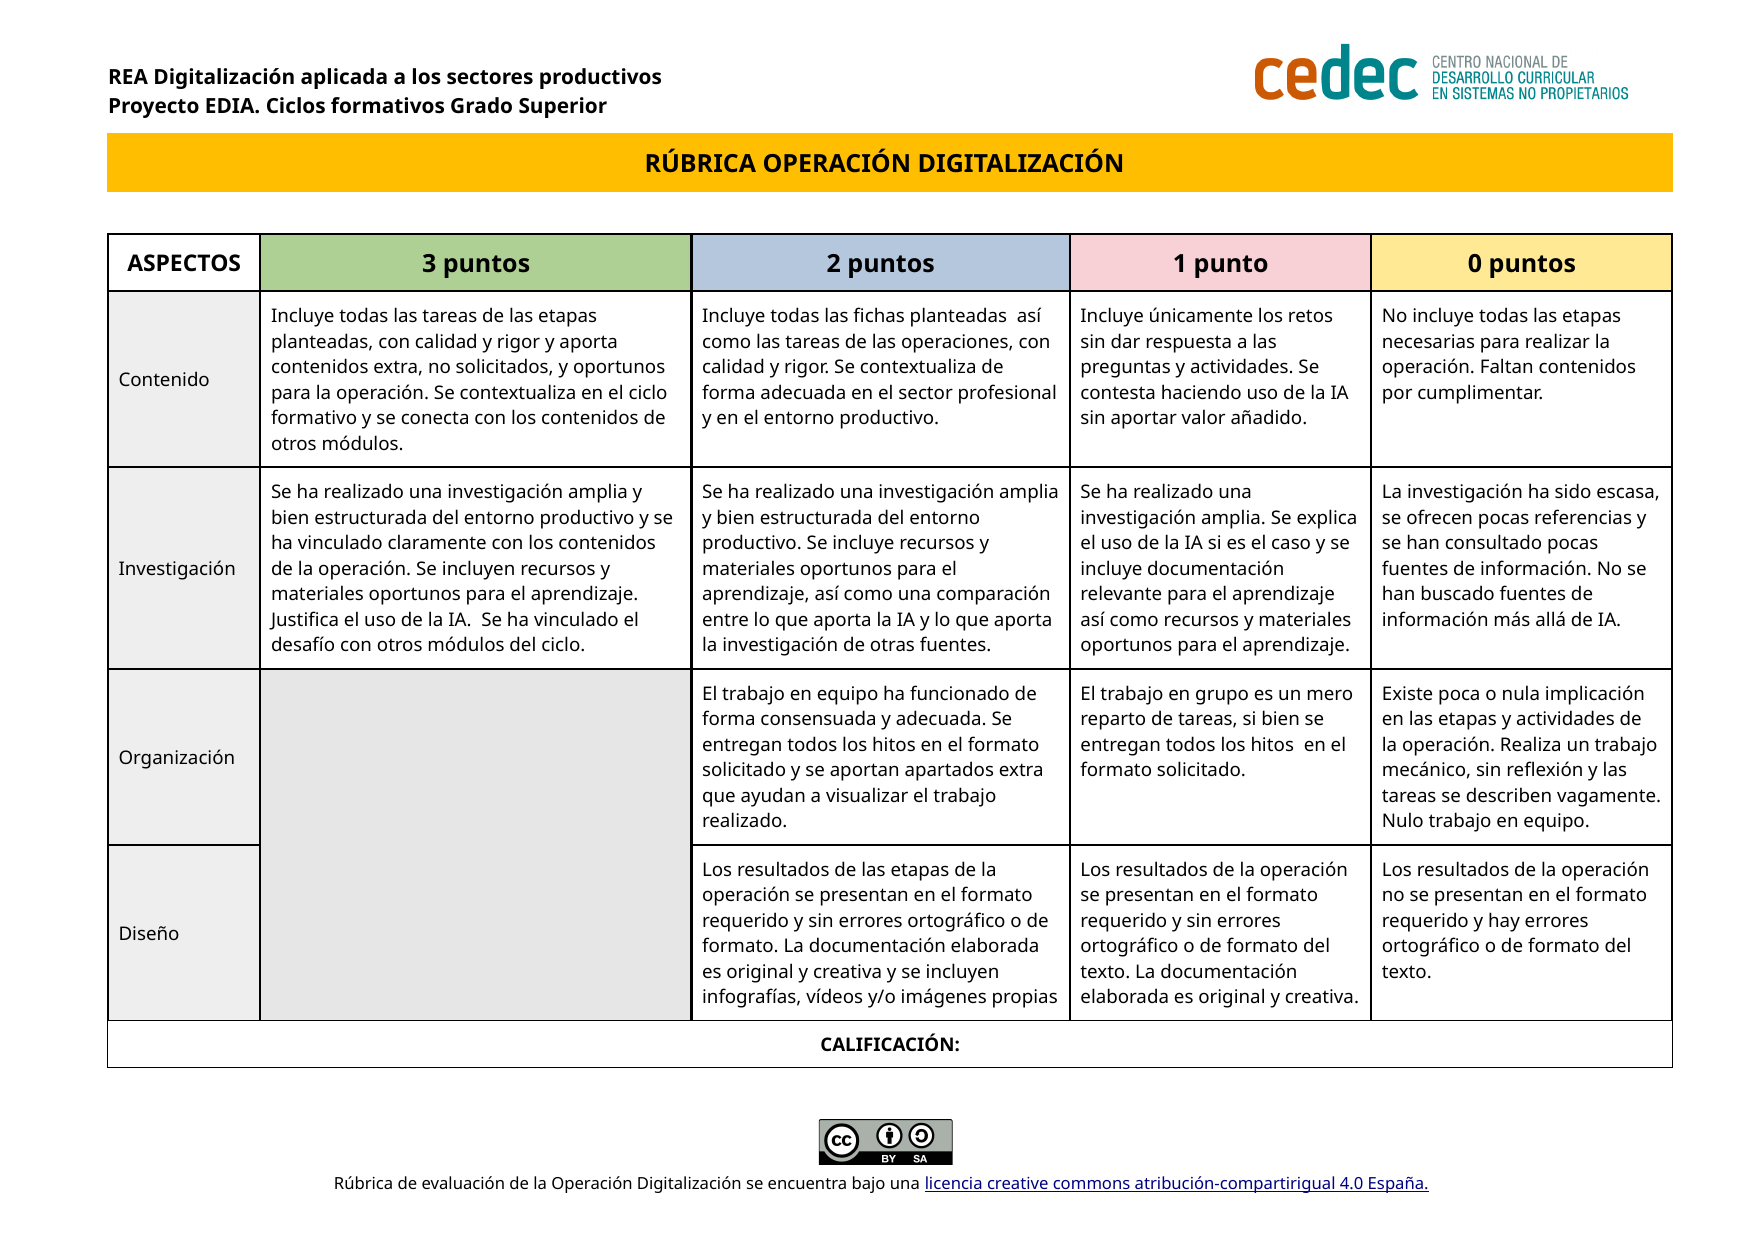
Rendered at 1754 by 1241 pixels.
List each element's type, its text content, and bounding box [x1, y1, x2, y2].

table_cell Incluye todas las fichas planteadas así como las tareas de las operaciones, con calidad y rigor. Se contextualiza de forma adecuada en el sector profesional y en el entorno productivo. [693, 292, 1069, 466]
table_header 1 punto [1071, 235, 1370, 290]
table_cell El trabajo en grupo es un mero reparto de tareas, si bien se entregan todos los hitos en el formato solicitado. [1071, 670, 1370, 844]
table_cell Existe poca o nula implicación en las etapas y actividades de la operación. Realiza un trabajo mecánico, sin reflexión y las tareas se describen vagamente. Nulo trabajo en equipo. [1372, 670, 1671, 844]
table_cell Se ha realizado una investigación amplia. Se explica el uso de la IA si es el caso y se incluye documentación relevante para el aprendizaje así como recursos y materiales oportunos para el aprendizaje. [1071, 468, 1370, 668]
table_cell Diseño [109, 846, 259, 1020]
picture [1252, 41, 1637, 110]
table_header ASPECTOS [109, 235, 259, 290]
table_header 0 puntos [1372, 235, 1671, 290]
table_header 3 puntos [261, 235, 690, 290]
table_cell La investigación ha sido escasa, se ofrecen pocas referencias y se han consultado pocas fuentes de información. No se han buscado fuentes de información más allá de IA. [1372, 468, 1671, 668]
table_cell Los resultados de las etapas de la operación se presentan en el formato requerido y sin errores ortográfico o de formato. La documentación elaborada es original y creativa y se incluyen infografías, vídeos y/o imágenes propias [693, 846, 1069, 1020]
table_cell Investigación [109, 468, 259, 668]
table_cell No incluye todas las etapas necesarias para realizar la operación. Faltan contenidos por cumplimentar. [1372, 292, 1671, 466]
table_cell Incluye todas las tareas de las etapas planteadas, con calidad y rigor y aporta contenidos extra, no solicitados, y oportunos para la operación. Se contextualiza en el ciclo formativo y se conecta con los contenidos de otros módulos. [261, 292, 690, 466]
table_cell Incluye únicamente los retos sin dar respuesta a las preguntas y actividades. Se contesta haciendo uso de la IA sin aportar valor añadido. [1071, 292, 1370, 466]
picture [818, 1119, 953, 1165]
table_header RÚBRICA OPERACIÓN DIGITALIZACIÓN [109, 135, 1671, 190]
table_cell Los resultados de la operación no se presentan en el formato requerido y hay errores ortográfico o de formato del texto. [1372, 846, 1671, 1020]
table_cell Se ha realizado una investigación amplia y bien estructurada del entorno productivo. Se incluye recursos y materiales oportunos para el aprendizaje, así como una comparación entre lo que aporta la IA y lo que aporta la investigación de otras fuentes. [693, 468, 1069, 668]
table_cell Organización [109, 670, 259, 844]
table_header 2 puntos [693, 235, 1069, 290]
table_cell El trabajo en equipo ha funcionado de forma consensuada y adecuada. Se entregan todos los hitos en el formato solicitado y se aportan apartados extra que ayudan a visualizar el trabajo realizado. [693, 670, 1069, 844]
table_cell [261, 670, 690, 1020]
table_cell CALIFICACIÓN: [108, 1021, 1672, 1067]
table_cell Los resultados de la operación se presentan en el formato requerido y sin errores ortográfico o de formato del texto. La documentación elaborada es original y creativa. [1071, 846, 1370, 1020]
table_cell Se ha realizado una investigación amplia y bien estructurada del entorno productivo y se ha vinculado claramente con los contenidos de la operación. Se incluyen recursos y materiales oportunos para el aprendizaje. Justifica el uso de la IA. Se ha vinculado el desafío con otros módulos del ciclo. [261, 468, 690, 668]
table_cell Contenido [109, 292, 259, 466]
